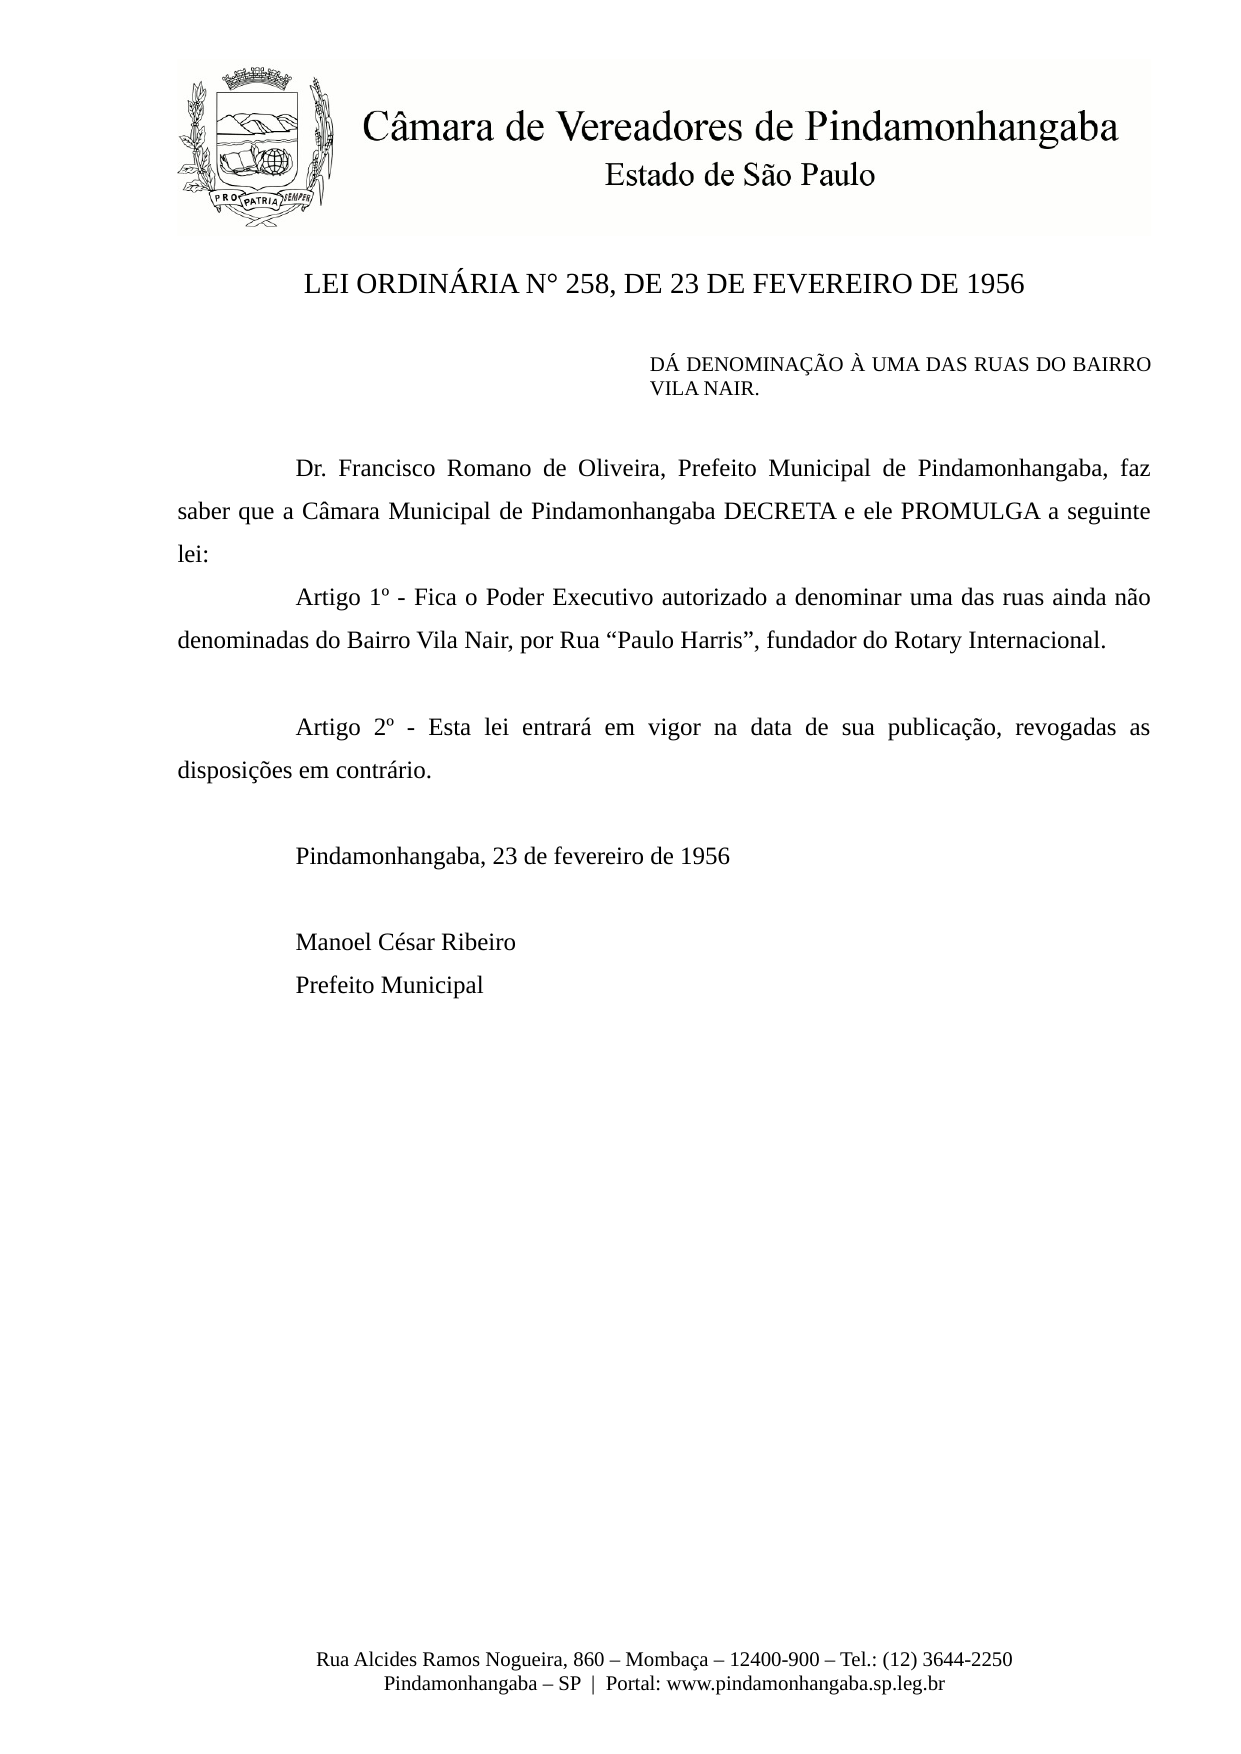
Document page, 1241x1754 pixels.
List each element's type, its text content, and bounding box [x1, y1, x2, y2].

text Dr. Francisco Romano de Oliveira, Prefeito Municipal de Pindamonhangaba, faz saber que a Câmara Municipal de Pindamonhangaba DECRETA e ele PROMULGA a seguinte lei: [177, 453, 1152, 568]
picture [177, 59, 1152, 236]
text Manoel César Ribeiro [177, 927, 1152, 956]
text DÁ DENOMINAÇÃO À UMA DAS RUAS DO BAIRRO VILA NAIR. [649, 352, 1152, 400]
text Artigo 2º - Esta lei entrará em vigor na data de sua publicação, revogadas as disposições em contrário. [177, 712, 1152, 784]
text LEI ORDINÁRIA N° 258, de 23 de fevereiro de 1956 [177, 266, 1152, 299]
text Pindamonhangaba, 23 de fevereiro de 1956 [177, 841, 1152, 870]
text Artigo 1º - Fica o Poder Executivo autorizado a denominar uma das ruas ainda não denominadas do Bairro Vila Nair, por Rua “Paulo Harris”, fundador do Rotary Internacional. [177, 582, 1152, 654]
text Prefeito Municipal [177, 971, 1152, 999]
